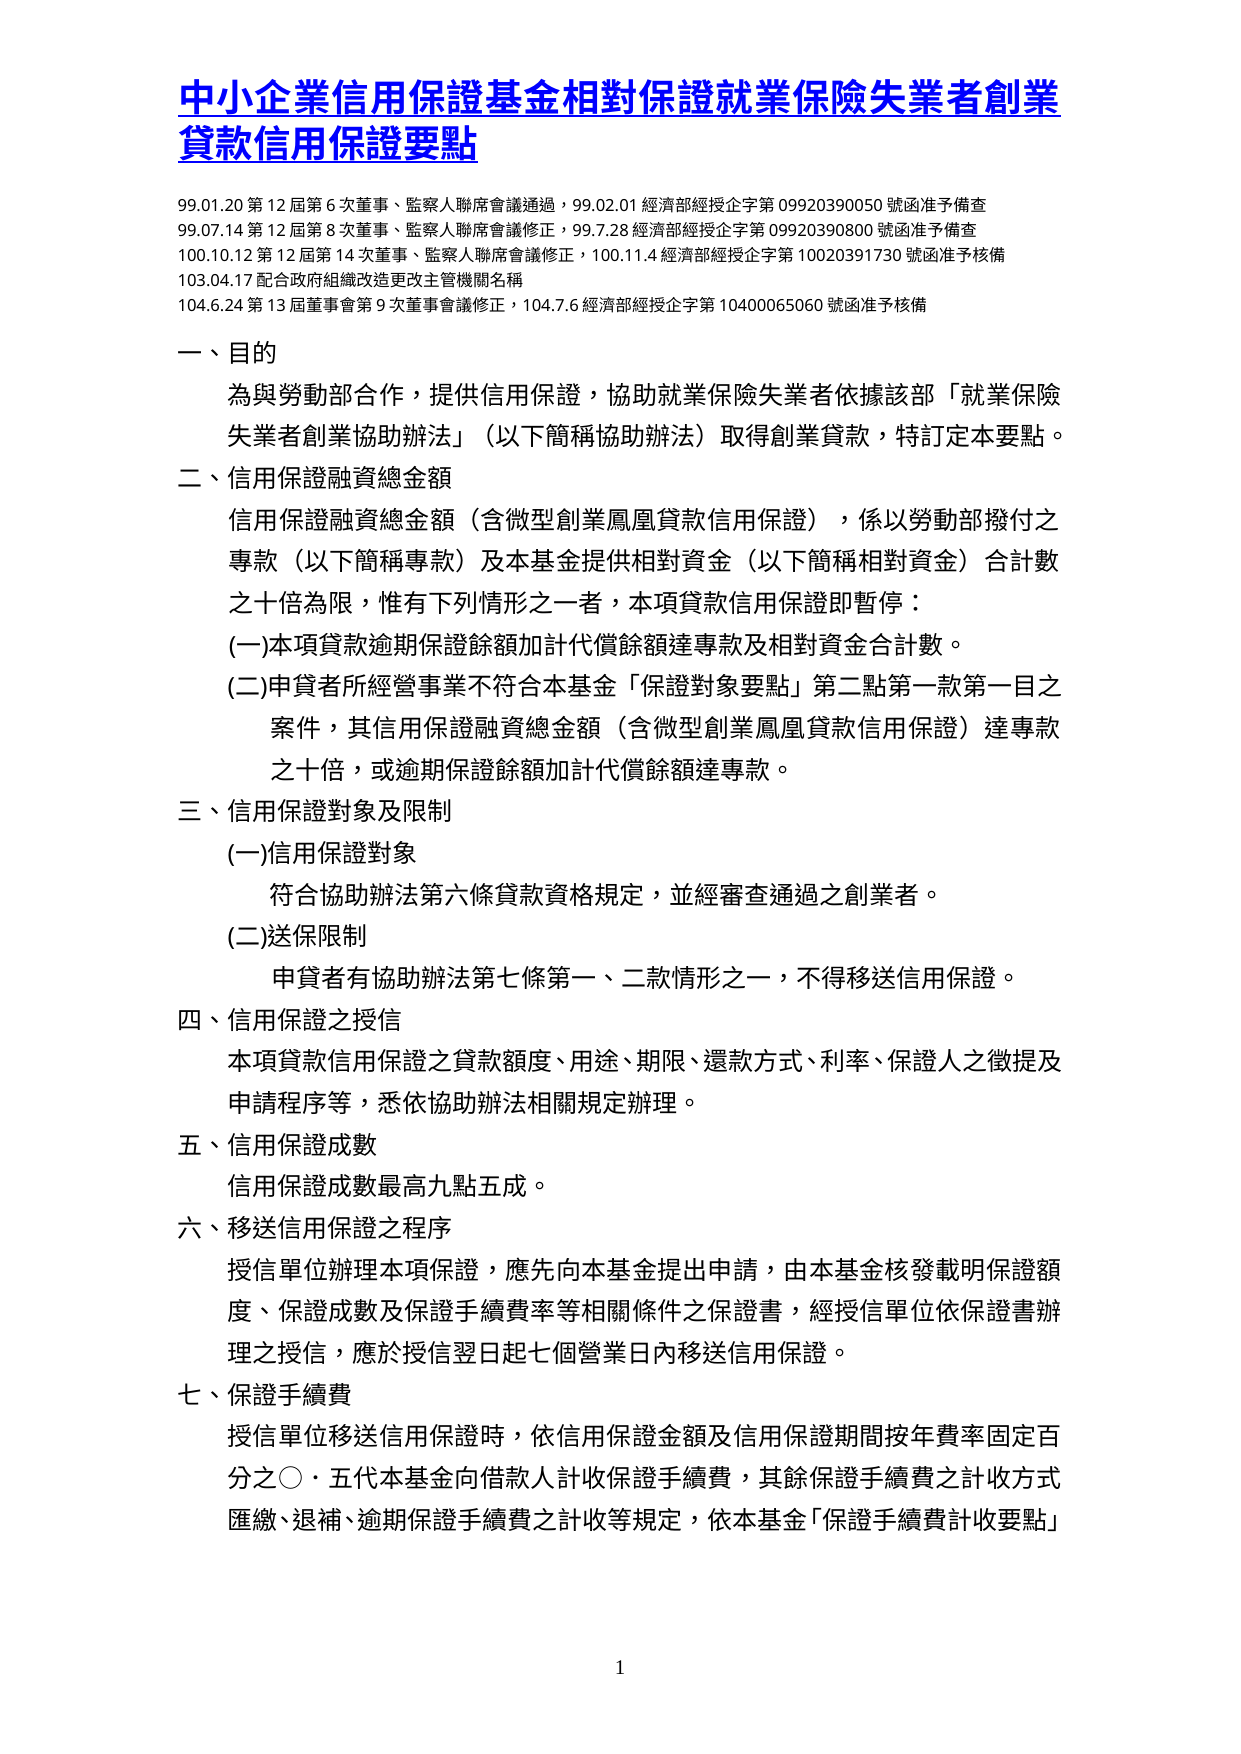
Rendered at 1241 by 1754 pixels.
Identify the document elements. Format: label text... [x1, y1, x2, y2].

text 100.10.12第12屆第14次董事、監察人聯席會議修正，100.11.4經濟部經授企字第10020391730號函准予核備 [177, 242, 1062, 267]
text 五、信用保證成數 [177, 1121, 1062, 1162]
text 中小企業信用保證基金相對保證就業保險失業者創業貸款信用保證要點 [178, 75, 1062, 167]
text 信用保證融資總金額（含微型創業鳳凰貸款信用保證），係以勞動部撥付之專款（以下簡稱專款）及本基金提供相對資金（以下簡稱相對資金）合計數之十倍為限，惟有下列情形之一者，本項貸款信用保證即暫停： [228, 496, 1062, 621]
text 三、信用保證對象及限制 [177, 787, 1062, 829]
text 七、保證手續費 [177, 1371, 1062, 1412]
text 99.07.14第12屆第8次董事、監察人聯席會議修正，99.7.28經濟部經授企字第09920390800號函准予備查 [177, 217, 1062, 242]
text 授信單位移送信用保證時，依信用保證金額及信用保證期間按年費率固定百分之○．五代本基金向借款人計收保證手續費，其餘保證手續費之計收方式、匯繳、退補、逾期保證手續費之計收等規定，依本基金「保證手續費計收要點」辦理。 [227, 1412, 1062, 1537]
text 符合協助辦法第六條貸款資格規定，並經審查通過之創業者。 [269, 871, 1062, 912]
text 六、移送信用保證之程序 [177, 1204, 1062, 1246]
text 本項貸款信用保證之貸款額度、用途、期限、還款方式、利率、保證人之徵提及申請程序等，悉依協助辦法相關規定辦理。 [227, 1037, 1062, 1121]
text (二)送保限制 [227, 912, 1062, 954]
text (二)申貸者所經營事業不符合本基金「保證對象要點」第二點第一款第一目之案件，其信用保證融資總金額（含微型創業鳳凰貸款信用保證）達專款之十倍，或逾期保證餘額加計代償餘額達專款。 [227, 662, 1062, 787]
text 103.04.17配合政府組織改造更改主管機關名稱 [177, 267, 1062, 292]
text 一、目的 [177, 329, 1062, 371]
text 四、信用保證之授信 [177, 996, 1062, 1037]
text 授信單位辦理本項保證，應先向本基金提出申請，由本基金核發載明保證額度、保證成數及保證手續費率等相關條件之保證書，經授信單位依保證書辦理之授信，應於授信翌日起七個營業日內移送信用保證。 [227, 1246, 1062, 1371]
text 申貸者有協助辦法第七條第一、二款情形之一，不得移送信用保證。 [271, 954, 1062, 996]
text (一)信用保證對象 [227, 829, 1062, 871]
text (一)本項貸款逾期保證餘額加計代償餘額達專款及相對資金合計數。 [228, 621, 1062, 662]
text 信用保證成數最高九點五成。 [227, 1162, 1062, 1204]
text 104.6.24第13屆董事會第9次董事會議修正，104.7.6經濟部經授企字第10400065060號函准予核備 [177, 292, 1062, 317]
text 99.01.20第12屆第6次董事、監察人聯席會議通過，99.02.01經濟部經授企字第09920390050號函准予備查 [177, 192, 1062, 217]
text 二、信用保證融資總金額 [177, 454, 1062, 496]
text 為與勞動部合作，提供信用保證，協助就業保險失業者依據該部「就業保險失業者創業協助辦法」（以下簡稱協助辦法）取得創業貸款，特訂定本要點。 [227, 371, 1062, 454]
